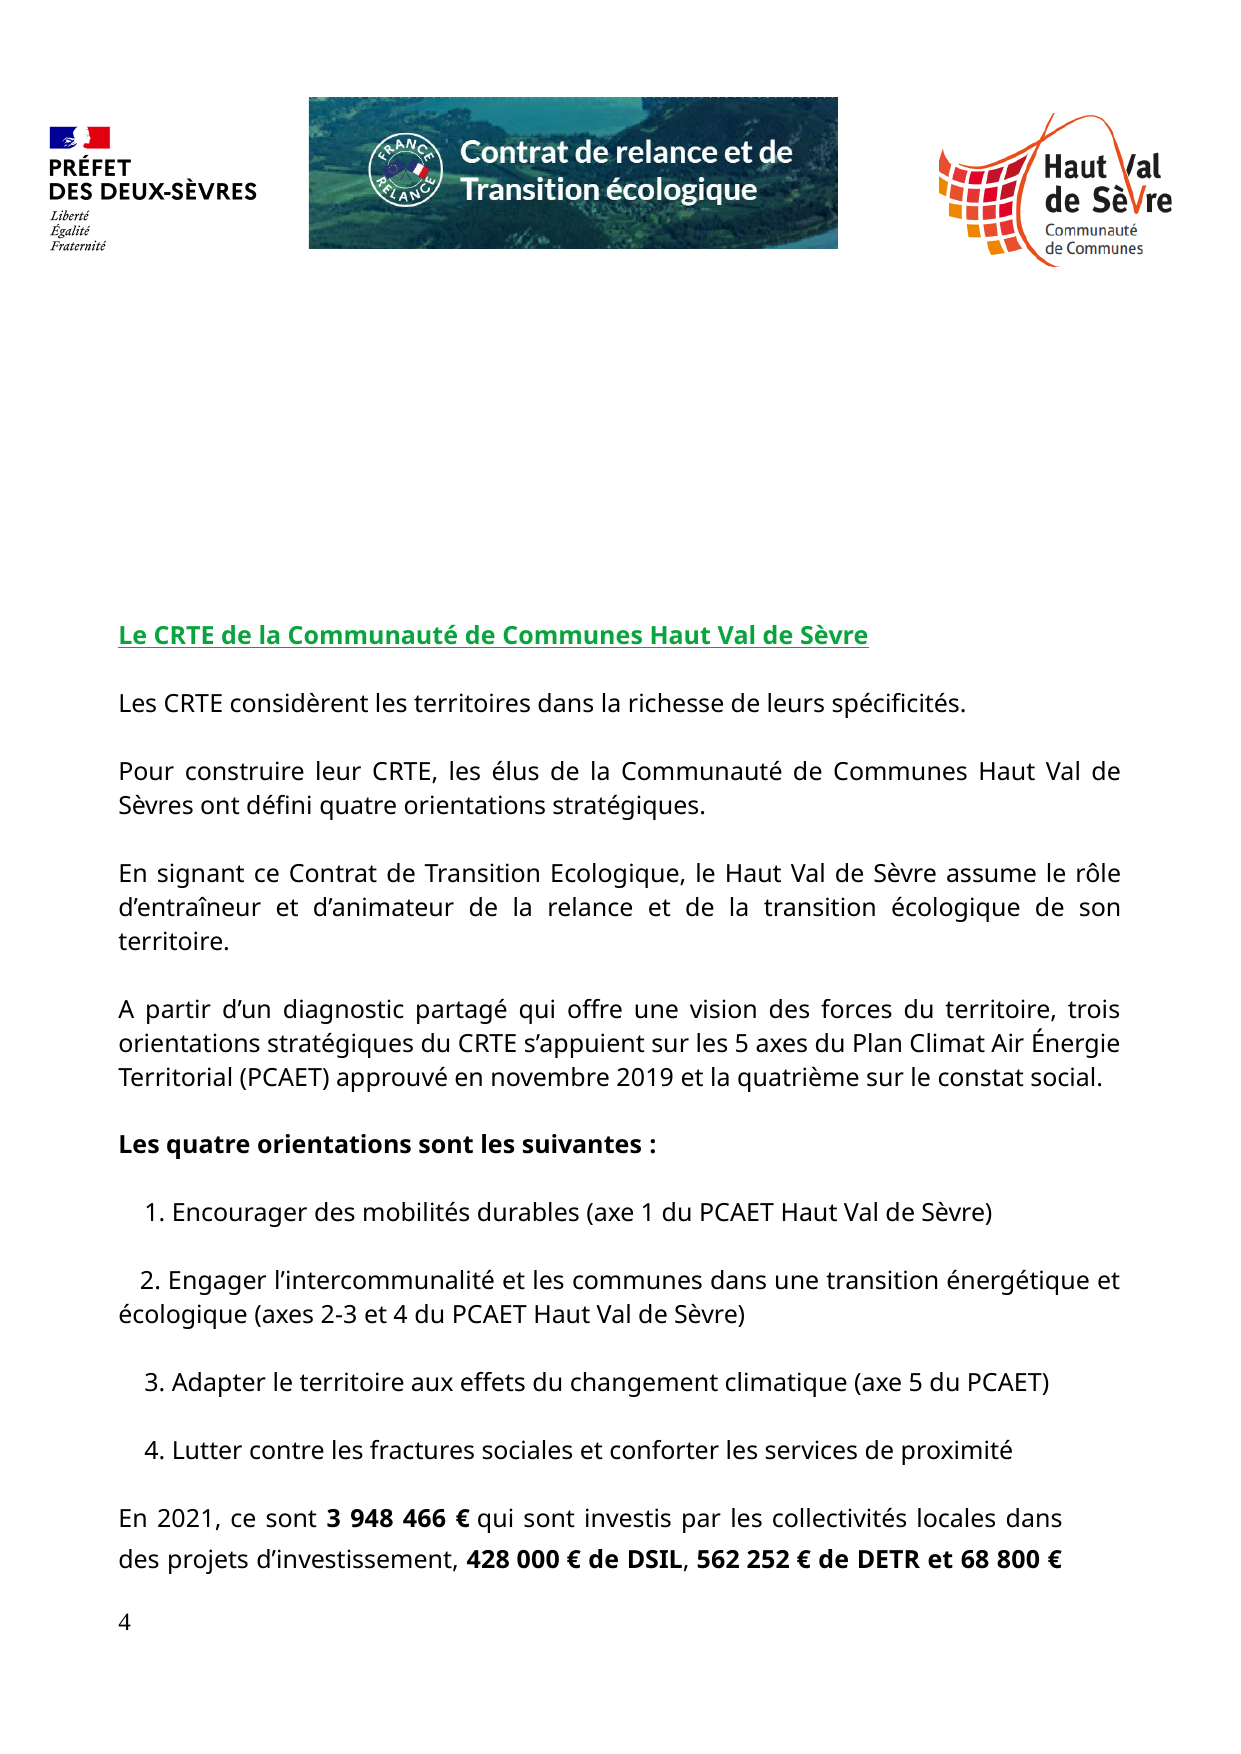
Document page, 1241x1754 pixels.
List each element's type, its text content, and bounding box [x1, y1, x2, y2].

picture [28, 105, 278, 272]
text 3. Adapter le territoire aux effets du changement climatique (axe 5 du PCAET) [118, 1365, 1122, 1399]
text Les quatre orientations sont les suivantes : [118, 1127, 1122, 1161]
picture [939, 113, 1172, 267]
text En 2021, ce sont 3 948 466 € qui sont investis par les collectivités locales dans des projets d’investissement, 428 000 € de DSIL, 562 252 € de DETR et 68 800 € [118, 1501, 1063, 1576]
text A partir d’un diagnostic partagé qui offre une vision des forces du territoire, trois orientations stratégiques du CRTE s’appuient sur les 5 axes du Plan Climat Air Énergie Territorial (PCAET) approuvé en novembre 2019 et la quatrième sur le constat social. [118, 992, 1122, 1093]
text Le CRTE de la Communauté de Communes Haut Val de Sèvre [118, 618, 1122, 652]
picture [308, 97, 838, 249]
text 1. Encourager des mobilités durables (axe 1 du PCAET Haut Val de Sèvre) [118, 1195, 1122, 1229]
text 4. Lutter contre les fractures sociales et conforter les services de proximité [118, 1433, 1122, 1467]
text En signant ce Contrat de Transition Ecologique, le Haut Val de Sèvre assume le rôle d’entraîneur et d’animateur de la relance et de la transition écologique de son territoire. [118, 856, 1122, 958]
text Pour construire leur CRTE, les élus de la Communauté de Communes Haut Val de Sèvres ont défini quatre orientations stratégiques. [118, 754, 1122, 822]
text Les CRTE considèrent les territoires dans la richesse de leurs spécificités. [118, 686, 1122, 720]
text 2. Engager l’intercommunalité et les communes dans une transition énergétique et écologique (axes 2-3 et 4 du PCAET Haut Val de Sèvre) [118, 1263, 1122, 1331]
